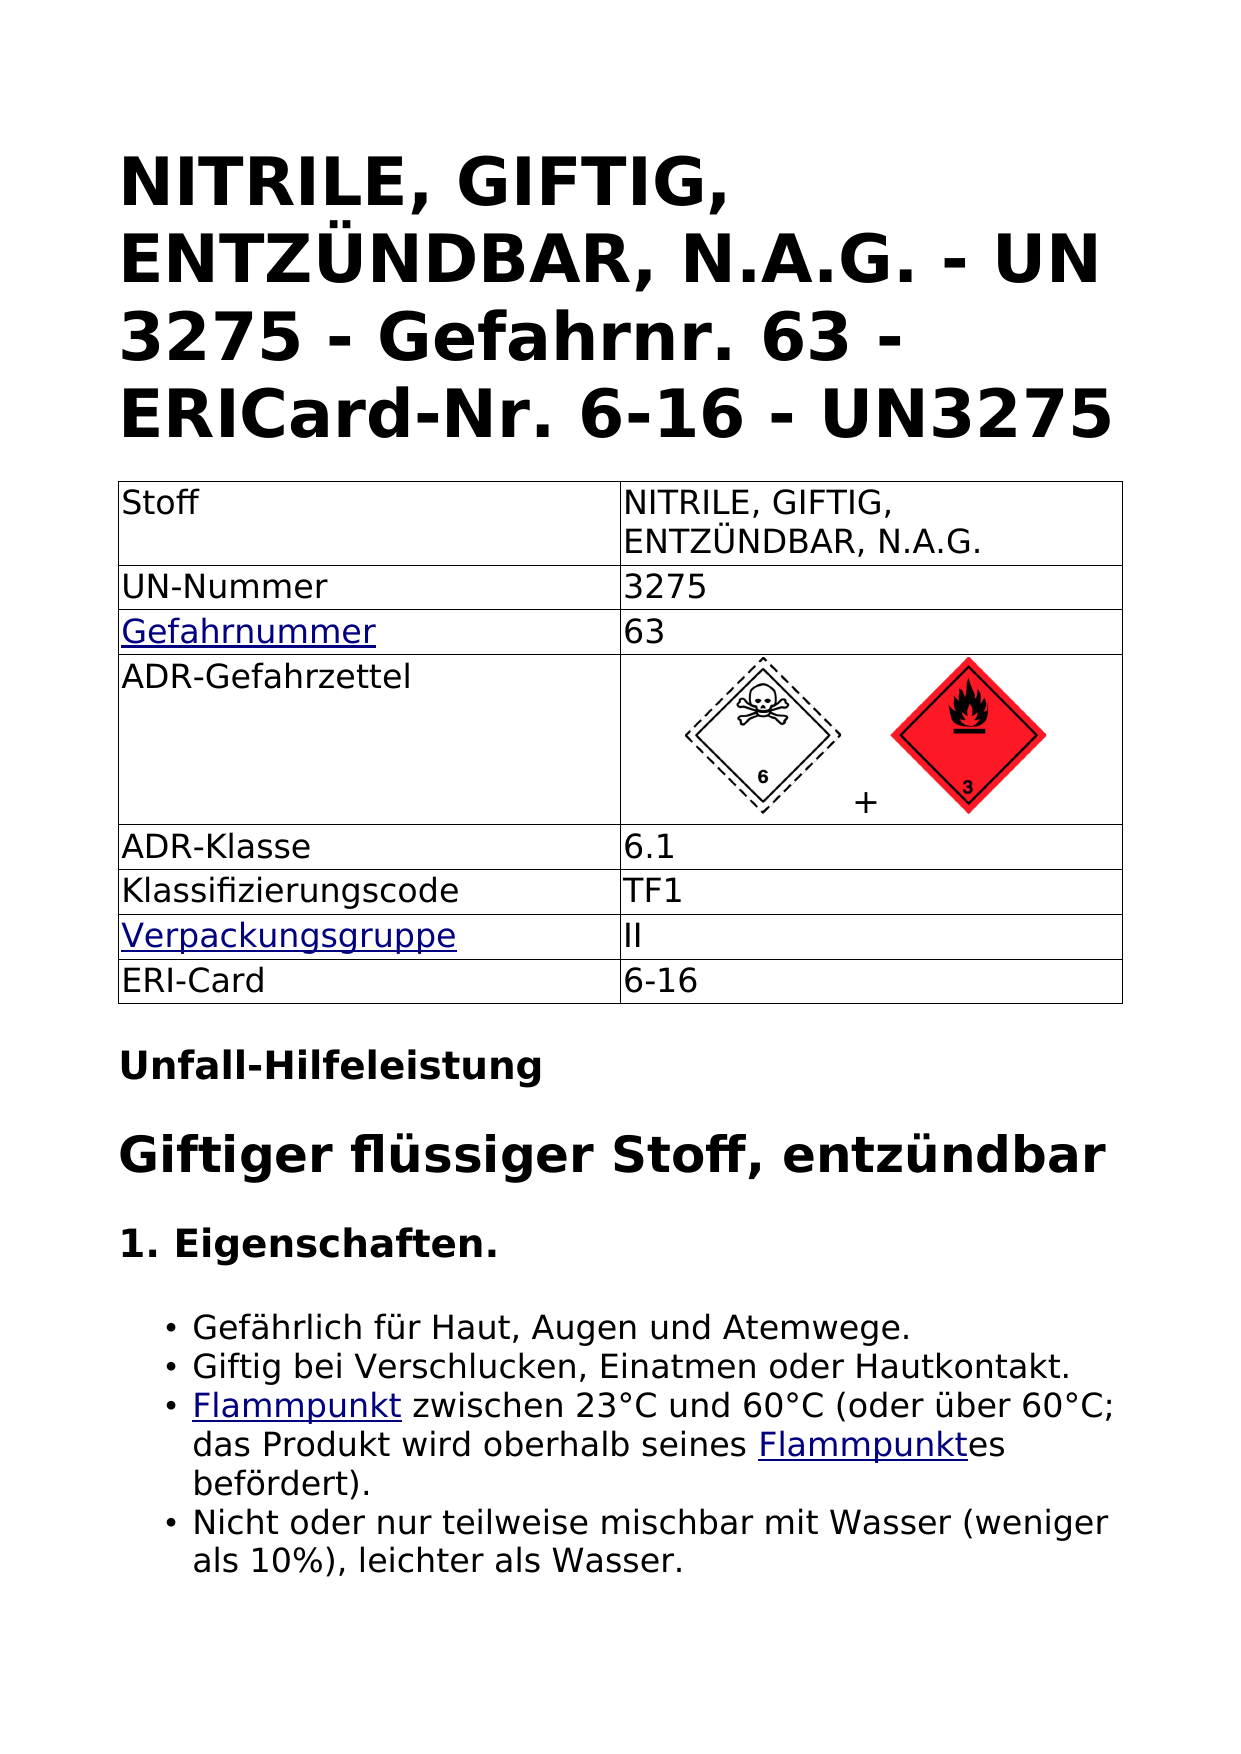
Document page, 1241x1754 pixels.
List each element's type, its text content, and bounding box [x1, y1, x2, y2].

list Nicht oder nur teilweise mischbar mit Wasser (weniger als 10%), leichter als Wasser. [177, 1503, 1122, 1581]
table_cell ERI-Card [119, 960, 620, 1003]
table_cell II [621, 915, 1122, 958]
subtitle Unfall-Hilfeleistung [118, 1043, 1122, 1088]
table_cell UN-Nummer [119, 566, 620, 609]
list Giftig bei Verschlucken, Einatmen oder Hautkontakt. [177, 1348, 1122, 1387]
table_cell TF1 [621, 870, 1122, 914]
subtitle Giftiger flüssiger Stoff, entzündbar [118, 1126, 1122, 1184]
table_header NITRILE, GIFTIG, ENTZÜNDBAR, N.A.G. [621, 482, 1122, 564]
table_cell 6-16 [621, 960, 1122, 1003]
table_cell 6.1 [621, 825, 1122, 869]
list Gefährlich für Haut, Augen und Atemwege. [177, 1309, 1122, 1348]
table_header Stoff [119, 482, 620, 564]
picture [890, 657, 1047, 814]
table_cell ADR-Klasse [119, 825, 620, 869]
table_cell Klassifizierungscode [119, 870, 620, 914]
table_cell Gefahrnummer [119, 610, 620, 654]
picture [685, 657, 842, 814]
subtitle 1. Eigenschaften. [118, 1222, 1122, 1267]
subtitle NITRILE, GIFTIG, ENTZÜNDBAR, N.A.G. - UN 3275 - Gefahrnr. 63 - ERICard-Nr. 6-16 - UN3275 [118, 143, 1122, 453]
table_cell ADR-Gefahrzettel [119, 655, 620, 824]
table_cell + [621, 655, 1122, 824]
table_cell Verpackungsgruppe [119, 915, 620, 958]
table_cell 3275 [621, 566, 1122, 609]
list Flammpunkt zwischen 23°C und 60°C (oder über 60°C; das Produkt wird oberhalb seines Flammpunktes befördert). [177, 1387, 1122, 1503]
table_cell 63 [621, 610, 1122, 654]
